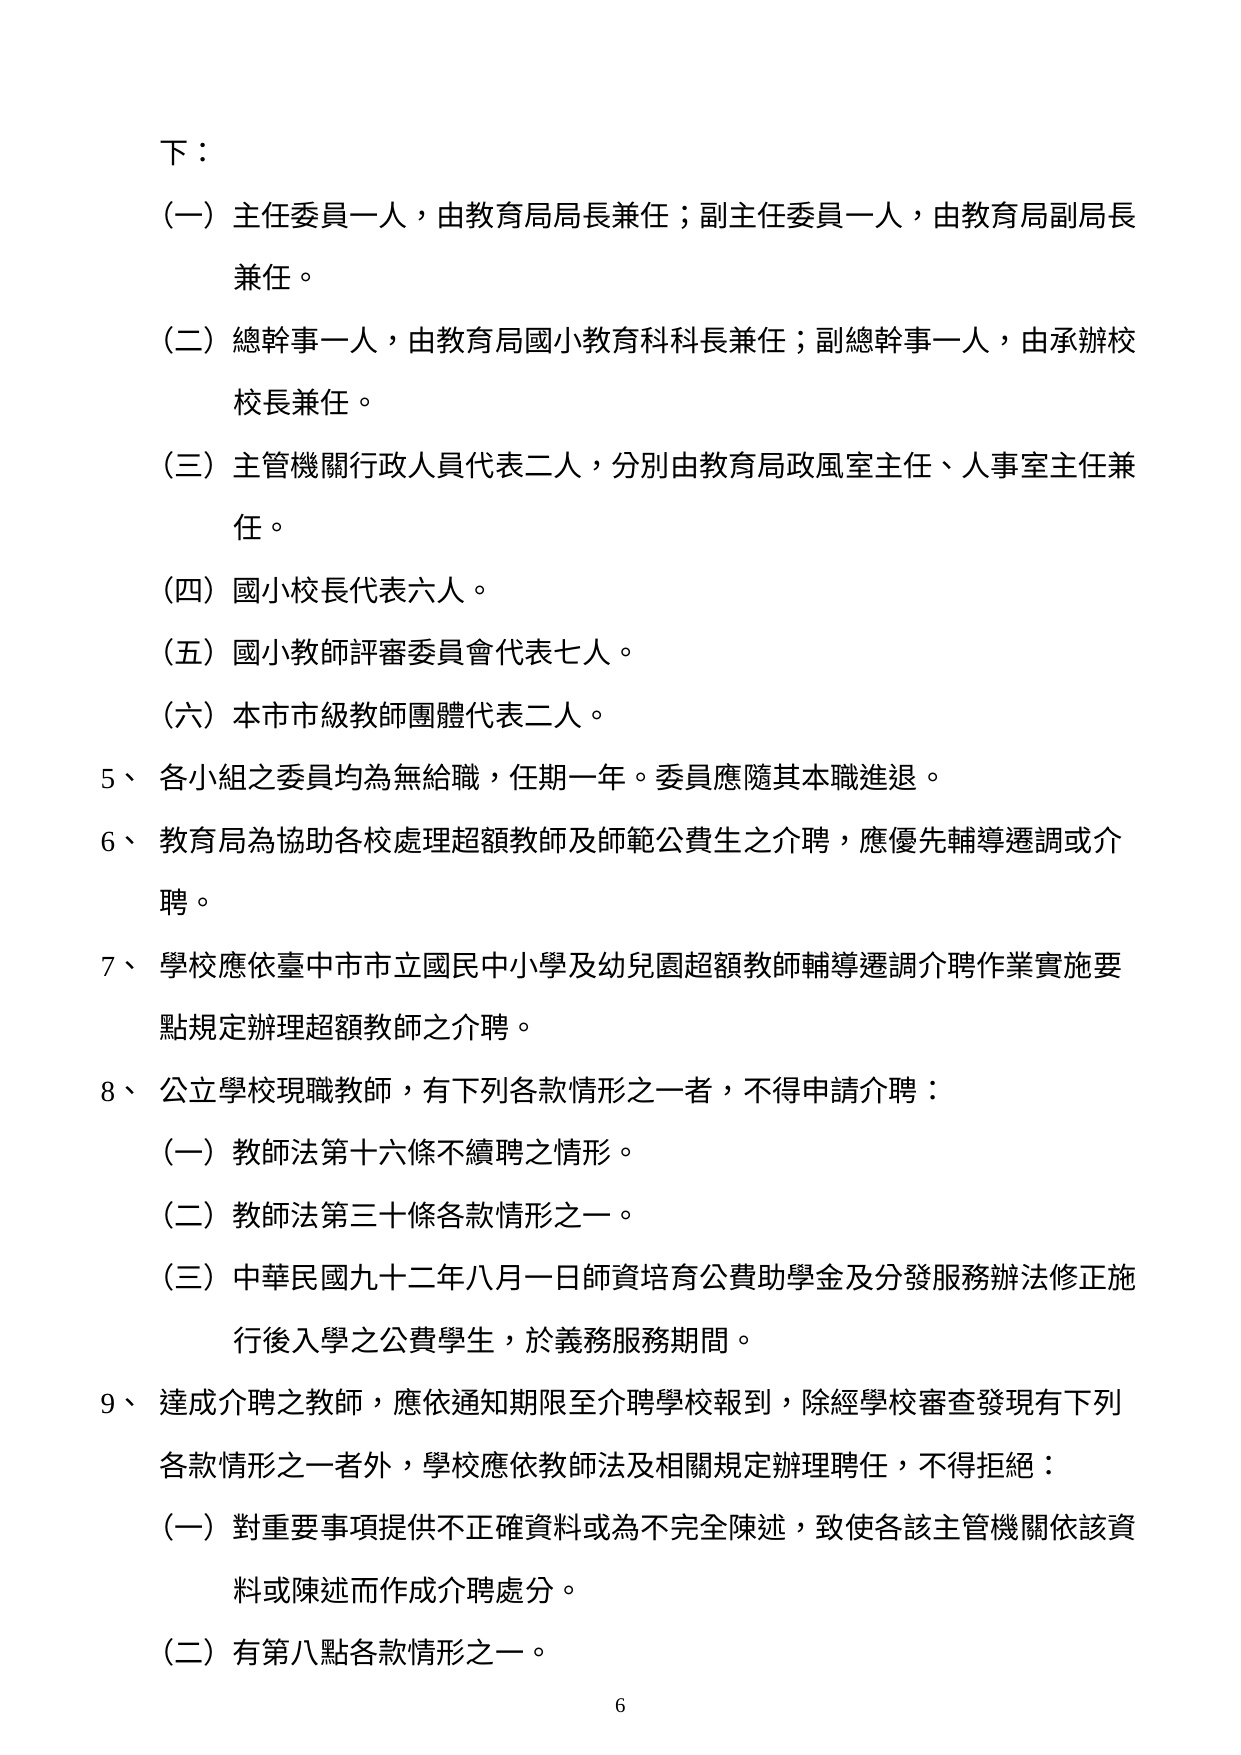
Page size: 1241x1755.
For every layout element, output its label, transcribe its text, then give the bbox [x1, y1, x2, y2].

text （二）總幹事一人，由教育局國小教育科科長兼任；副總幹事一人，由承辦校校長兼任。 [145, 297, 1140, 422]
text （三）主管機關行政人員代表二人，分別由教育局政風室主任、人事室主任兼任。 [145, 422, 1140, 547]
list 達成介聘之教師，應依通知期限至介聘學校報到，除經學校審查發現有下列各款情形之一者外，學校應依教師法及相關規定辦理聘任，不得拒絕： [100, 1359, 1140, 1484]
list 教育局為協助各校處理超額教師及師範公費生之介聘，應優先輔導遷調或介聘。 [100, 797, 1140, 922]
text （二）教師法第三十條各款情形之一。 [145, 1172, 1140, 1234]
text （三）中華民國九十二年八月一日師資培育公費助學金及分發服務辦法修正施行後入學之公費學生，於義務服務期間。 [145, 1234, 1140, 1359]
list 公立學校現職教師，有下列各款情形之一者，不得申請介聘： [100, 1047, 1140, 1109]
text （一）對重要事項提供不正確資料或為不完全陳述，致使各該主管機關依該資料或陳述而作成介聘處分。 [145, 1484, 1140, 1609]
text （一）教師法第十六條不續聘之情形。 [145, 1109, 1140, 1172]
list 臺中市市立國民小學及幼兒園教師介聘小組置委員二十一人，其組成方式如下： [100, 109, 1140, 172]
text （六）本市市級教師團體代表二人。 [145, 672, 1140, 734]
text （二）有第八點各款情形之一。 [145, 1609, 1140, 1672]
text （五）國小教師評審委員會代表七人。 [145, 609, 1140, 672]
text （四）國小校長代表六人。 [145, 547, 1140, 609]
list 各小組之委員均為無給職，任期一年。委員應隨其本職進退。 [100, 734, 1140, 797]
text （一）主任委員一人，由教育局局長兼任；副主任委員一人，由教育局副局長兼任。 [145, 172, 1140, 297]
list 學校應依臺中市市立國民中小學及幼兒園超額教師輔導遷調介聘作業實施要點規定辦理超額教師之介聘。 [100, 922, 1140, 1047]
